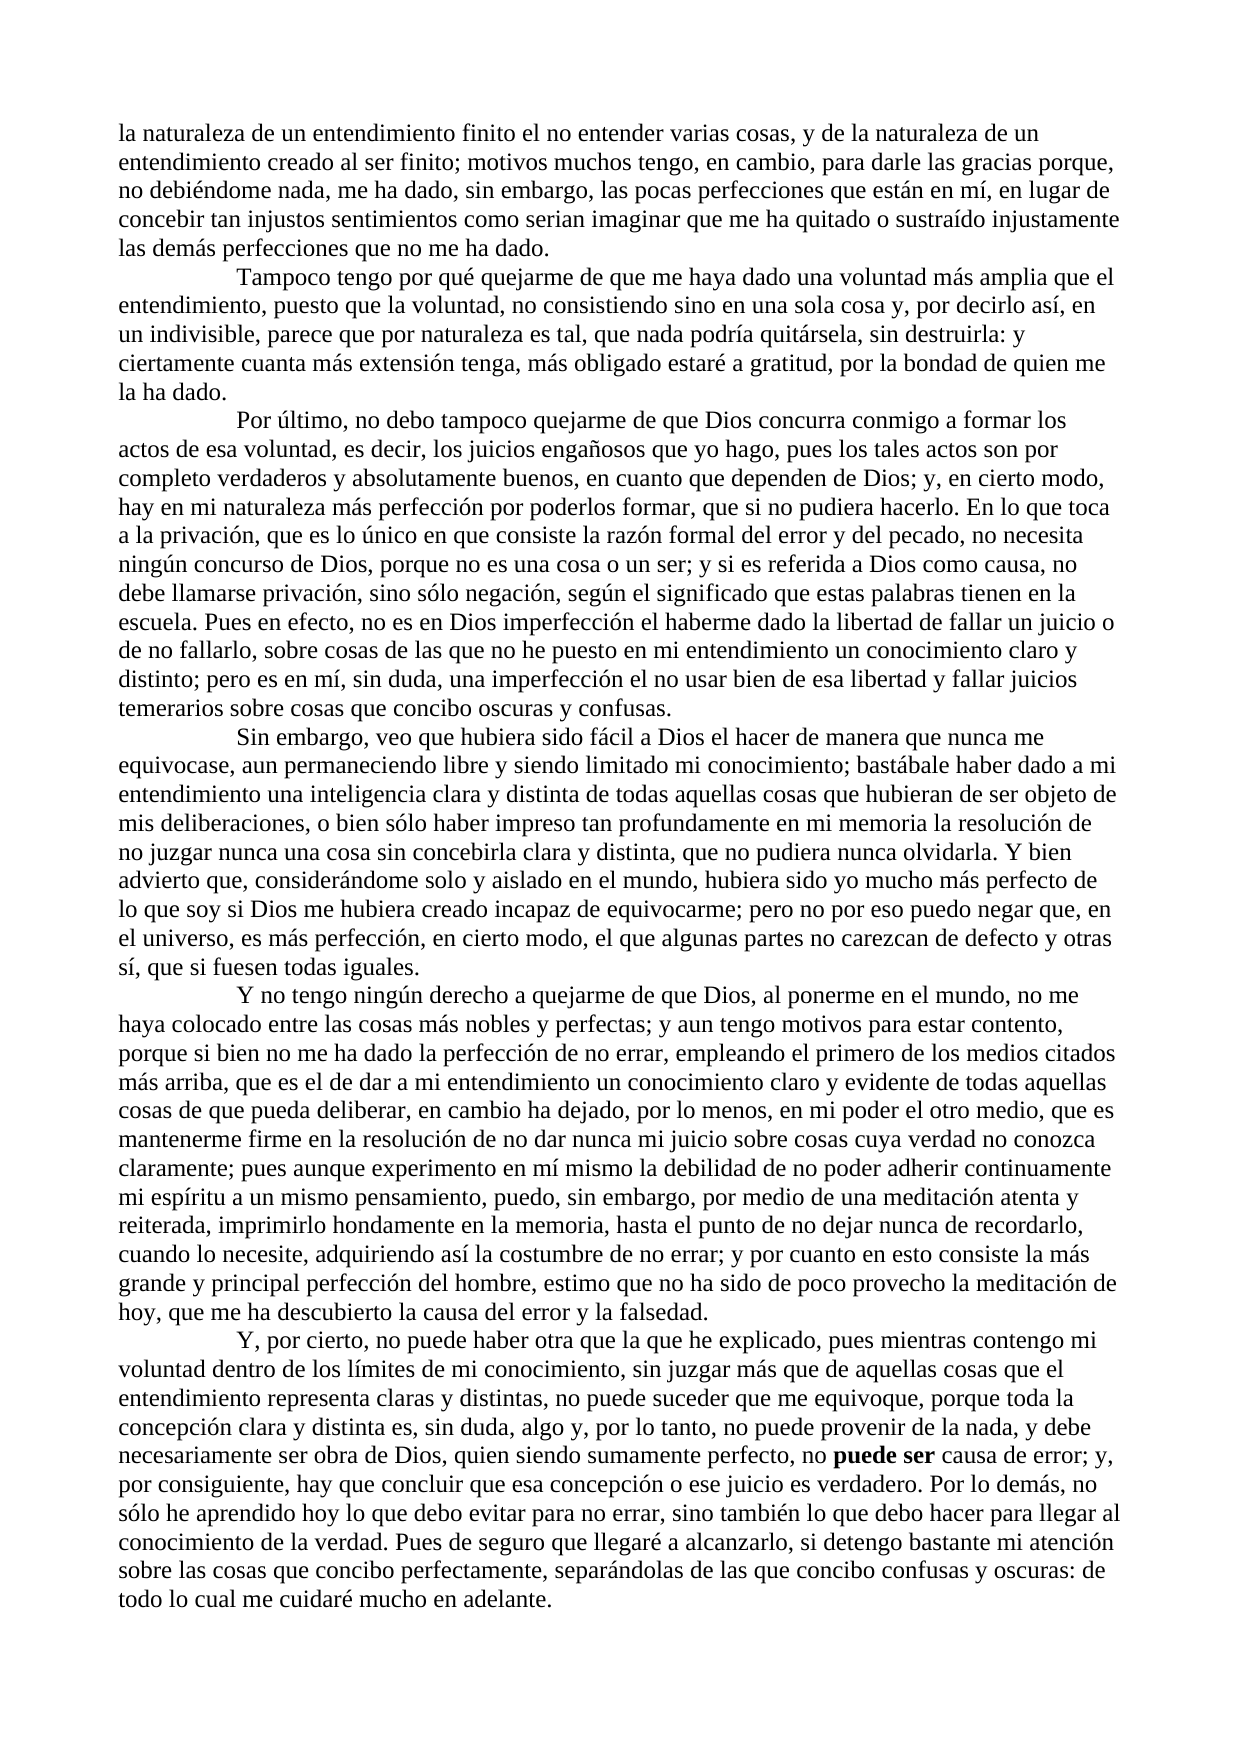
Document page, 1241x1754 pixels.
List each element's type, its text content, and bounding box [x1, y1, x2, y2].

text la naturaleza de un entendimiento finito el no entender varias cosas, y de la naturaleza de un entendimiento creado al ser finito; motivos muchos tengo, en cambio, para darle las gracias porque, no debiéndome nada, me ha dado, sin embargo, las pocas perfecciones que están en mí, en lugar de concebir tan injustos sentimientos como serian imaginar que me ha quitado o sustraído injustamente las demás perfecciones que no me ha dado. [118, 118, 1122, 262]
text Y, por cierto, no puede haber otra que la que he explicado, pues mientras contengo mi voluntad dentro de los límites de mi conocimiento, sin juzgar más que de aquellas cosas que el entendimiento representa claras y distintas, no puede suceder que me equivoque, porque toda la concepción clara y distinta es, sin duda, algo y, por lo tanto, no puede provenir de la nada, y debe necesariamente ser obra de Dios, quien siendo sumamente perfecto, no puede ser causa de error; y, por consiguiente, hay que concluir que esa concepción o ese juicio es verdadero. Por lo demás, no sólo he aprendido hoy lo que debo evitar para no errar, sino también lo que debo hacer para llegar al conocimiento de la verdad. Pues de seguro que llegaré a alcanzarlo, si detengo bastante mi atención sobre las cosas que concibo perfectamente, separándolas de las que concibo confusas y oscuras: de todo lo cual me cuidaré mucho en adelante. [118, 1326, 1122, 1613]
text Tampoco tengo por qué quejarme de que me haya dado una voluntad más amplia que el entendimiento, puesto que la voluntad, no consistiendo sino en una sola cosa y, por decirlo así, en un indivisible, parece que por naturaleza es tal, que nada podría quitársela, sin destruirla: y ciertamente cuanta más extensión tenga, más obligado estaré a gratitud, por la bondad de quien me la ha dado. [118, 262, 1122, 406]
text Por último, no debo tampoco quejarme de que Dios concurra conmigo a formar los actos de esa voluntad, es decir, los juicios engañosos que yo hago, pues los tales actos son por completo verdaderos y absolutamente buenos, en cuanto que dependen de Dios; y, en cierto modo, hay en mi naturaleza más perfección por poderlos formar, que si no pudiera hacerlo. En lo que toca a la privación, que es lo único en que consiste la razón formal del error y del pecado, no necesita ningún concurso de Dios, porque no es una cosa o un ser; y si es referida a Dios como causa, no debe llamarse privación, sino sólo negación, según el significado que estas palabras tienen en la escuela. Pues en efecto, no es en Dios imperfección el haberme dado la libertad de fallar un juicio o de no fallarlo, sobre cosas de las que no he puesto en mi entendimiento un conocimiento claro y distinto; pero es en mí, sin duda, una imperfección el no usar bien de esa libertad y fallar juicios temerarios sobre cosas que concibo oscuras y confusas. [118, 406, 1122, 722]
text Sin embargo, veo que hubiera sido fácil a Dios el hacer de manera que nunca me equivocase, aun permaneciendo libre y siendo limitado mi conocimiento; bastábale haber dado a mi entendimiento una inteligencia clara y distinta de todas aquellas cosas que hubieran de ser objeto de mis deliberaciones, o bien sólo haber impreso tan profundamente en mi memoria la resolución de no juzgar nunca una cosa sin concebirla clara y distinta, que no pudiera nunca olvidarla. Y bien advierto que, considerándome solo y aislado en el mundo, hubiera sido yo mucho más perfecto de lo que soy si Dios me hubiera creado incapaz de equivocarme; pero no por eso puedo negar que, en el universo, es más perfección, en cierto modo, el que algunas partes no carezcan de defecto y otras sí, que si fuesen todas iguales. [118, 722, 1122, 981]
text Y no tengo ningún derecho a quejarme de que Dios, al ponerme en el mundo, no me haya colocado entre las cosas más nobles y perfectas; y aun tengo motivos para estar contento, porque si bien no me ha dado la perfección de no errar, empleando el primero de los medios citados más arriba, que es el de dar a mi entendimiento un conocimiento claro y evidente de todas aquellas cosas de que pueda deliberar, en cambio ha dejado, por lo menos, en mi poder el otro medio, que es mantenerme firme en la resolución de no dar nunca mi juicio sobre cosas cuya verdad no conozca claramente; pues aunque experimento en mí mismo la debilidad de no poder adherir continuamente mi espíritu a un mismo pensamiento, puedo, sin embargo, por medio de una meditación atenta y reiterada, imprimirlo hondamente en la memoria, hasta el punto de no dejar nunca de recordarlo, cuando lo necesite, adquiriendo así la costumbre de no errar; y por cuanto en esto consiste la más grande y principal perfección del hombre, estimo que no ha sido de poco provecho la meditación de hoy, que me ha descubierto la causa del error y la falsedad. [118, 981, 1122, 1326]
